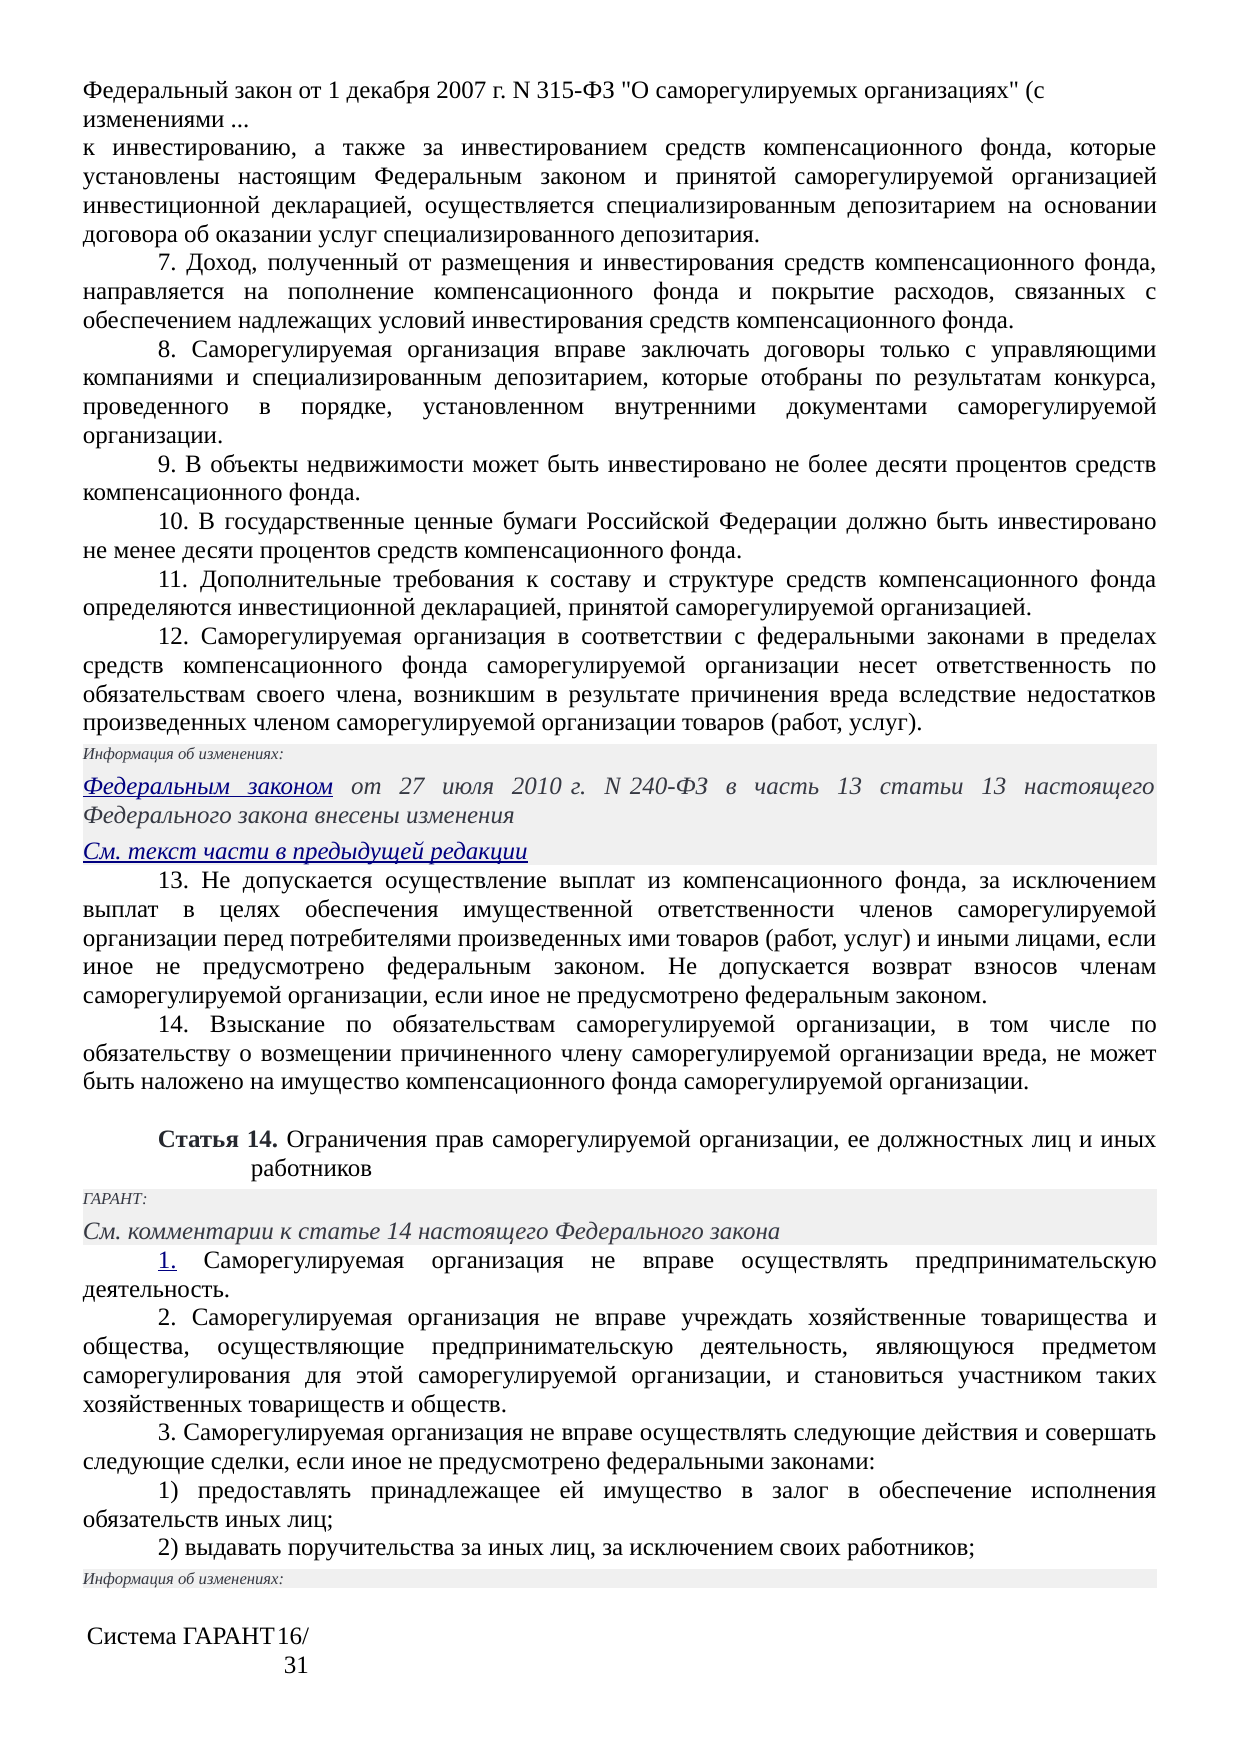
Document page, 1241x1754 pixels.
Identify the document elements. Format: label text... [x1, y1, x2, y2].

text Информация об изменениях: [286, 1569, 1157, 1588]
text Статья 14. Ограничения прав саморегулируемой организации, ее должностных лиц и иных работников [158, 1124, 1157, 1181]
text 14. Взыскание по обязательствам саморегулируемой организации, в том числе по обязательству о возмещении причиненного члену саморегулируемой организации вреда, не может быть наложено на имущество компенсационного фонда саморегулируемой организации. [83, 1009, 1157, 1095]
text 8. Саморегулируемая организация вправе заключать договоры только с управляющими компаниями и специализированным депозитарием, которые отобраны по результатам конкурса, проведенного в порядке, установленном внутренними документами саморегулируемой организации. [83, 334, 1157, 449]
text 13. Не допускается осуществление выплат из компенсационного фонда, за исключением выплат в целях обеспечения имущественной ответственности членов саморегулируемой организации перед потребителями произведенных ими товаров (работ, услуг) и иными лицами, если иное не предусмотрено федеральным законом. Не допускается возврат взносов членам саморегулируемой организации, если иное не предусмотрено федеральным законом. [83, 865, 1157, 1009]
text 10. В государственные ценные бумаги Российской Федерации должно быть инвестировано не менее десяти процентов средств компенсационного фонда. [83, 506, 1157, 564]
text Информация об изменениях: [286, 744, 1157, 763]
text См. комментарии к статье 14 настоящего Федерального закона [783, 1216, 1157, 1245]
text к инвестированию, а также за инвестированием средств компенсационного фонда, которые установлены настоящим Федеральным законом и принятой саморегулируемой организацией инвестиционной декларацией, осуществляется специализированным депозитарием на основании договора об оказании услуг специализированного депозитария. [83, 132, 1157, 247]
text 9. В объекты недвижимости может быть инвестировано не более десяти процентов средств компенсационного фонда. [83, 449, 1157, 506]
text ГАРАНТ: [149, 1189, 1157, 1208]
text 2. Саморегулируемая организация не вправе учреждать хозяйственные товарищества и общества, осуществляющие предпринимательскую деятельность, являющуюся предметом саморегулирования для этой саморегулируемой организации, и становиться участником таких хозяйственных товариществ и обществ. [83, 1302, 1157, 1417]
text Федеральным законом от 27 июля 2010 г. N 240-ФЗ в часть 13 статьи 13 настоящего Федерального закона внесены изменения [517, 794, 1157, 828]
text См. текст части в предыдущей редакции [530, 836, 1157, 865]
text 2) выдавать поручительства за иных лиц, за исключением своих работников; [83, 1532, 1157, 1561]
text 1. Саморегулируемая организация не вправе осуществлять предпринимательскую деятельность. [83, 1245, 1157, 1302]
text 11. Дополнительные требования к составу и структуре средств компенсационного фонда определяются инвестиционной декларацией, принятой саморегулируемой организацией. [83, 564, 1157, 621]
text 1) предоставлять принадлежащее ей имущество в залог в обеспечение исполнения обязательств иных лиц; [83, 1475, 1157, 1532]
text 3. Саморегулируемая организация не вправе осуществлять следующие действия и совершать следующие сделки, если иное не предусмотрено федеральными законами: [83, 1417, 1157, 1475]
text 12. Саморегулируемая организация в соответствии с федеральными законами в пределах средств компенсационного фонда саморегулируемой организации несет ответственность по обязательствам своего члена, возникшим в результате причинения вреда вследствие недостатков произведенных членом саморегулируемой организации товаров (работ, услуг). [83, 621, 1157, 736]
text 7. Доход, полученный от размещения и инвестирования средств компенсационного фонда, направляется на пополнение компенсационного фонда и покрытие расходов, связанных с обеспечением надлежащих условий инвестирования средств компенсационного фонда. [83, 247, 1157, 334]
